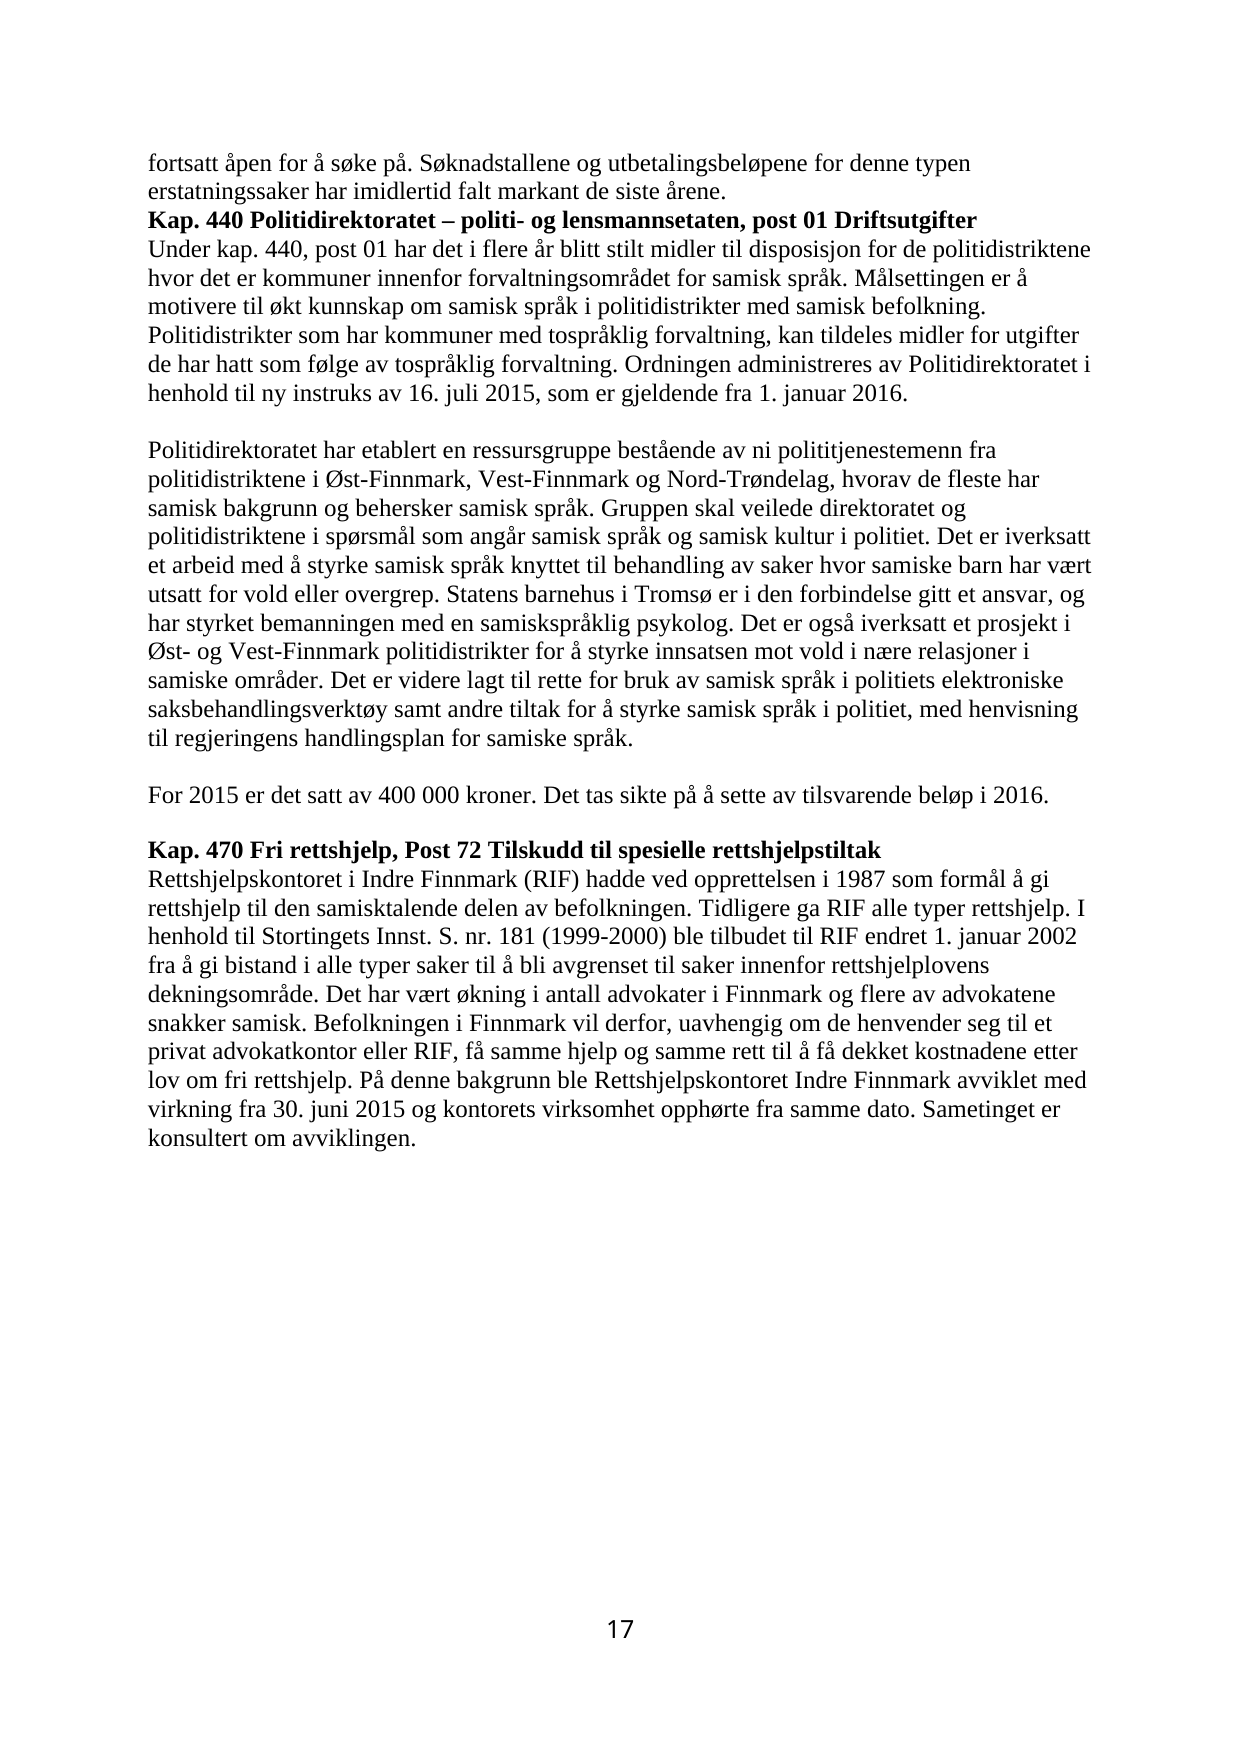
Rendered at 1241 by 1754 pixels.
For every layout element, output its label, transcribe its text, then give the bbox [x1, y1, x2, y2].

text fortsatt åpen for å søke på. Søknadstallene og utbetalingsbeløpene for denne typen erstatningssaker har imidlertid falt markant de siste årene. [148, 148, 1093, 205]
text For 2015 er det satt av 400 000 kroner. Det tas sikte på å sette av tilsvarende beløp i 2016. [148, 780, 1093, 809]
text politidistriktene i spørsmål som angår samisk språk og samisk kultur i politiet. Det er iverksatt et arbeid med å styrke samisk språk knyttet til behandling av saker hvor samiske barn har vært utsatt for vold eller overgrep. Statens barnehus i Tromsø er i den forbindelse gitt et ansvar, og har styrket bemanningen med en samiskspråklig psykolog. Det er også iverksatt et prosjekt i Øst- og Vest-Finnmark politidistrikter for å styrke innsatsen mot vold i nære relasjoner i samiske områder. Det er videre lagt til rette for bruk av samisk språk i politiets elektroniske saksbehandlingsverktøy samt andre tiltak for å styrke samisk språk i politiet, med henvisning til regjeringens handlingsplan for samiske språk. [148, 521, 1093, 751]
text Kap. 440 Politidirektoratet – politi- og lensmannsetaten, post 01 Driftsutgifter [148, 205, 1093, 234]
text Under kap. 440, post 01 har det i flere år blitt stilt midler til disposisjon for de politidistriktene hvor det er kommuner innenfor forvaltningsområdet for samisk språk. Målsettingen er å motivere til økt kunnskap om samisk språk i politidistrikter med samisk befolkning. Politidistrikter som har kommuner med tospråklig forvaltning, kan tildeles midler for utgifter de har hatt som følge av tospråklig forvaltning. Ordningen administreres av Politidirektoratet i henhold til ny instruks av 16. juli 2015, som er gjeldende fra 1. januar 2016. [148, 234, 1093, 406]
text Rettshjelpskontoret i Indre Finnmark (RIF) hadde ved opprettelsen i 1987 som formål å gi rettshjelp til den samisktalende delen av befolkningen. Tidligere ga RIF alle typer rettshjelp. I henhold til Stortingets Innst. S. nr. 181 (1999-2000) ble tilbudet til RIF endret 1. januar 2002 fra å gi bistand i alle typer saker til å bli avgrenset til saker innenfor rettshjelplovens dekningsområde. Det har vært økning i antall advokater i Finnmark og flere av advokatene snakker samisk. Befolkningen i Finnmark vil derfor, uavhengig om de henvender seg til et privat advokatkontor eller RIF, få samme hjelp og samme rett til å få dekket kostnadene etter lov om fri rettshjelp. På denne bakgrunn ble Rettshjelpskontoret Indre Finnmark avviklet med virkning fra 30. juni 2015 og kontorets virksomhet opphørte fra samme dato. Sametinget er konsultert om avviklingen. [148, 864, 1093, 1151]
text Politidirektoratet har etablert en ressursgruppe bestående av ni polititjenestemenn fra [148, 435, 1093, 464]
text politidistriktene i Øst-Finnmark, Vest-Finnmark og Nord-Trøndelag, hvorav de fleste har samisk bakgrunn og behersker samisk språk. Gruppen skal veilede direktoratet og [148, 464, 1093, 521]
text Kap. 470 Fri rettshjelp, Post 72 Tilskudd til spesielle rettshjelpstiltak [148, 835, 1093, 864]
